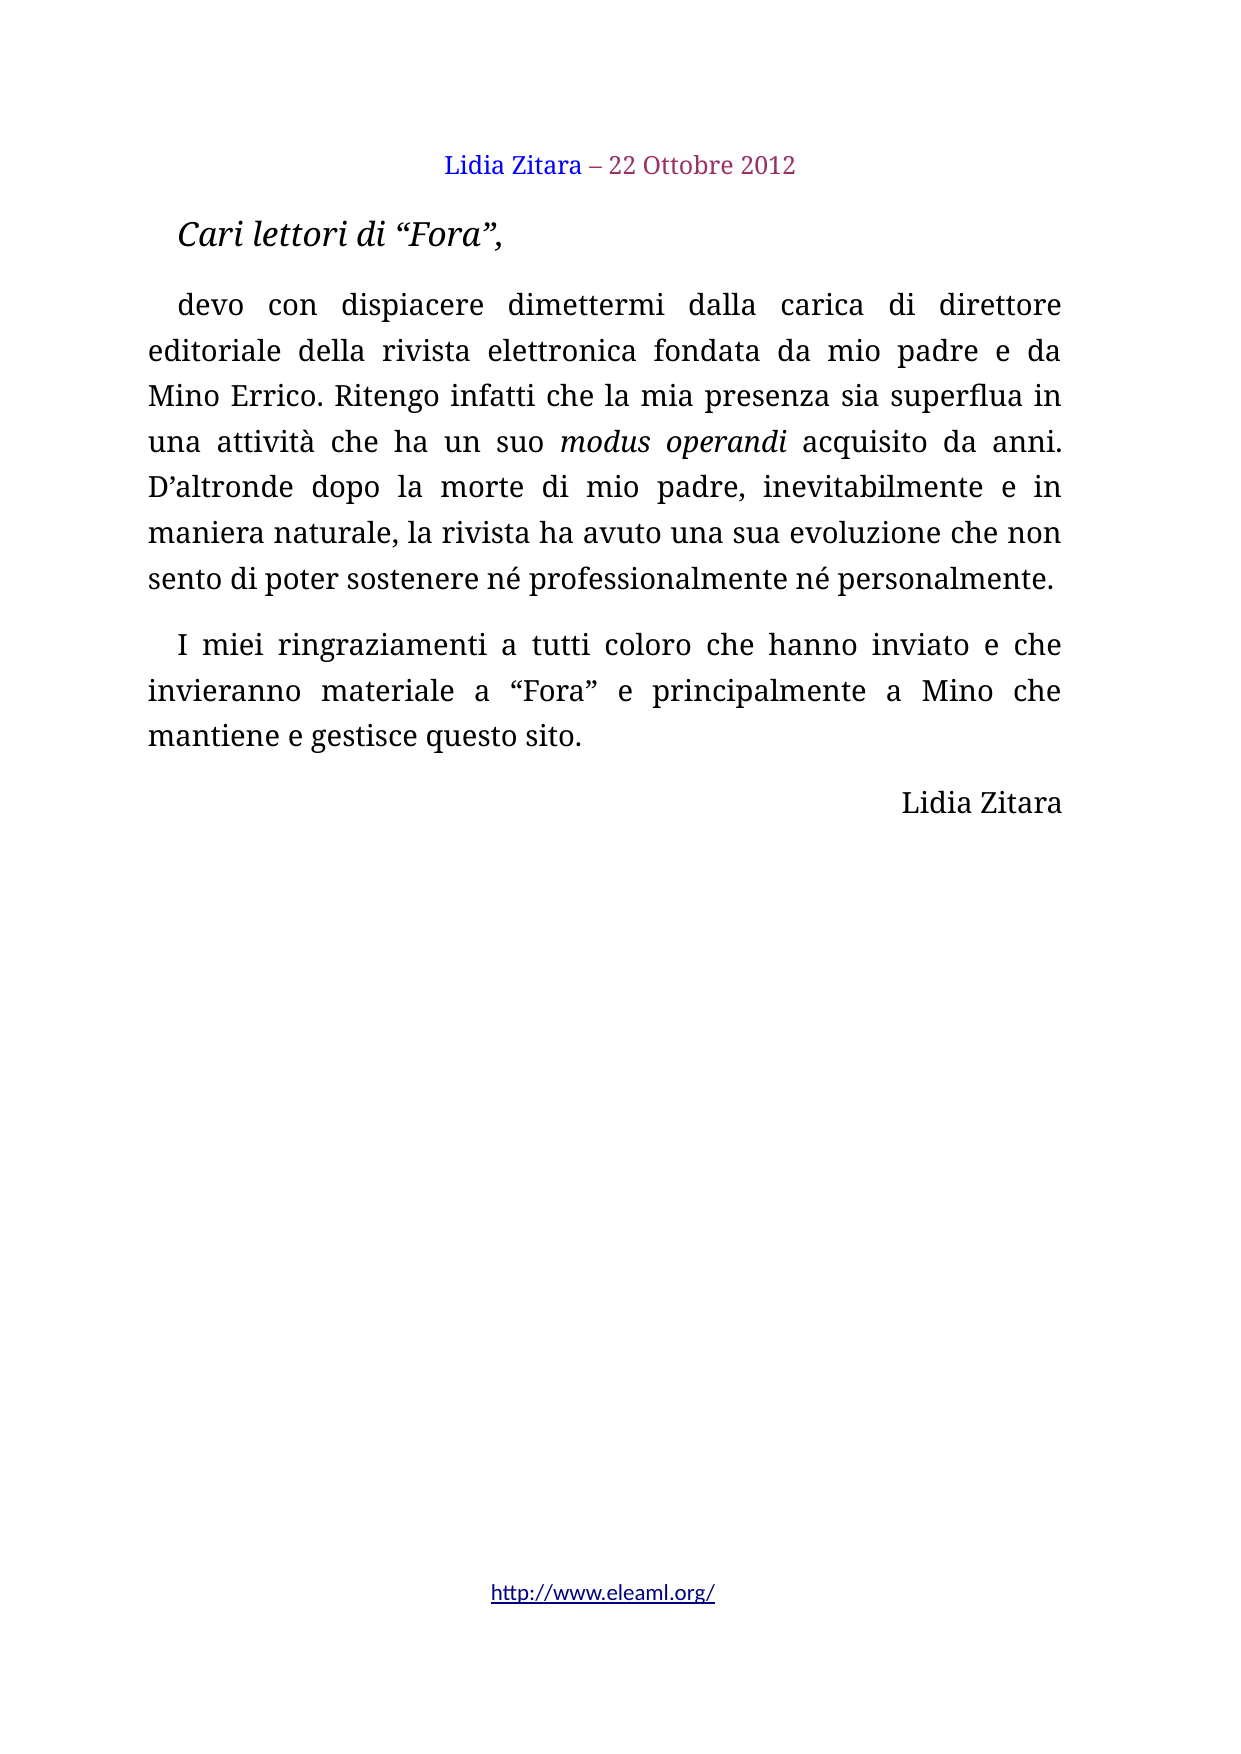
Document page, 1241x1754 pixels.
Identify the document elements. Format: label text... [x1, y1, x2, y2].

text Lidia Zitara [148, 782, 1063, 822]
text Cari lettori di “Fora”, [148, 211, 1063, 257]
text devo con dispiacere dimettermi dalla carica di direttore editoriale della rivista elettronica fondata da mio padre e da Mino Errico. Ritengo infatti che la mia presenza sia superflua in una attività che ha un suo modus operandi acquisito da anni. D’altronde dopo la morte di mio padre, inevitabilmente e in maniera naturale, la rivista ha avuto una sua evoluzione che non sento di poter sostenere né professionalmente né personalmente. [148, 284, 1063, 598]
text I miei ringraziamenti a tutti coloro che hanno inviato e che invieranno materiale a “Fora” e principalmente a Mino che mantiene e gestisce questo sito. [148, 624, 1063, 755]
